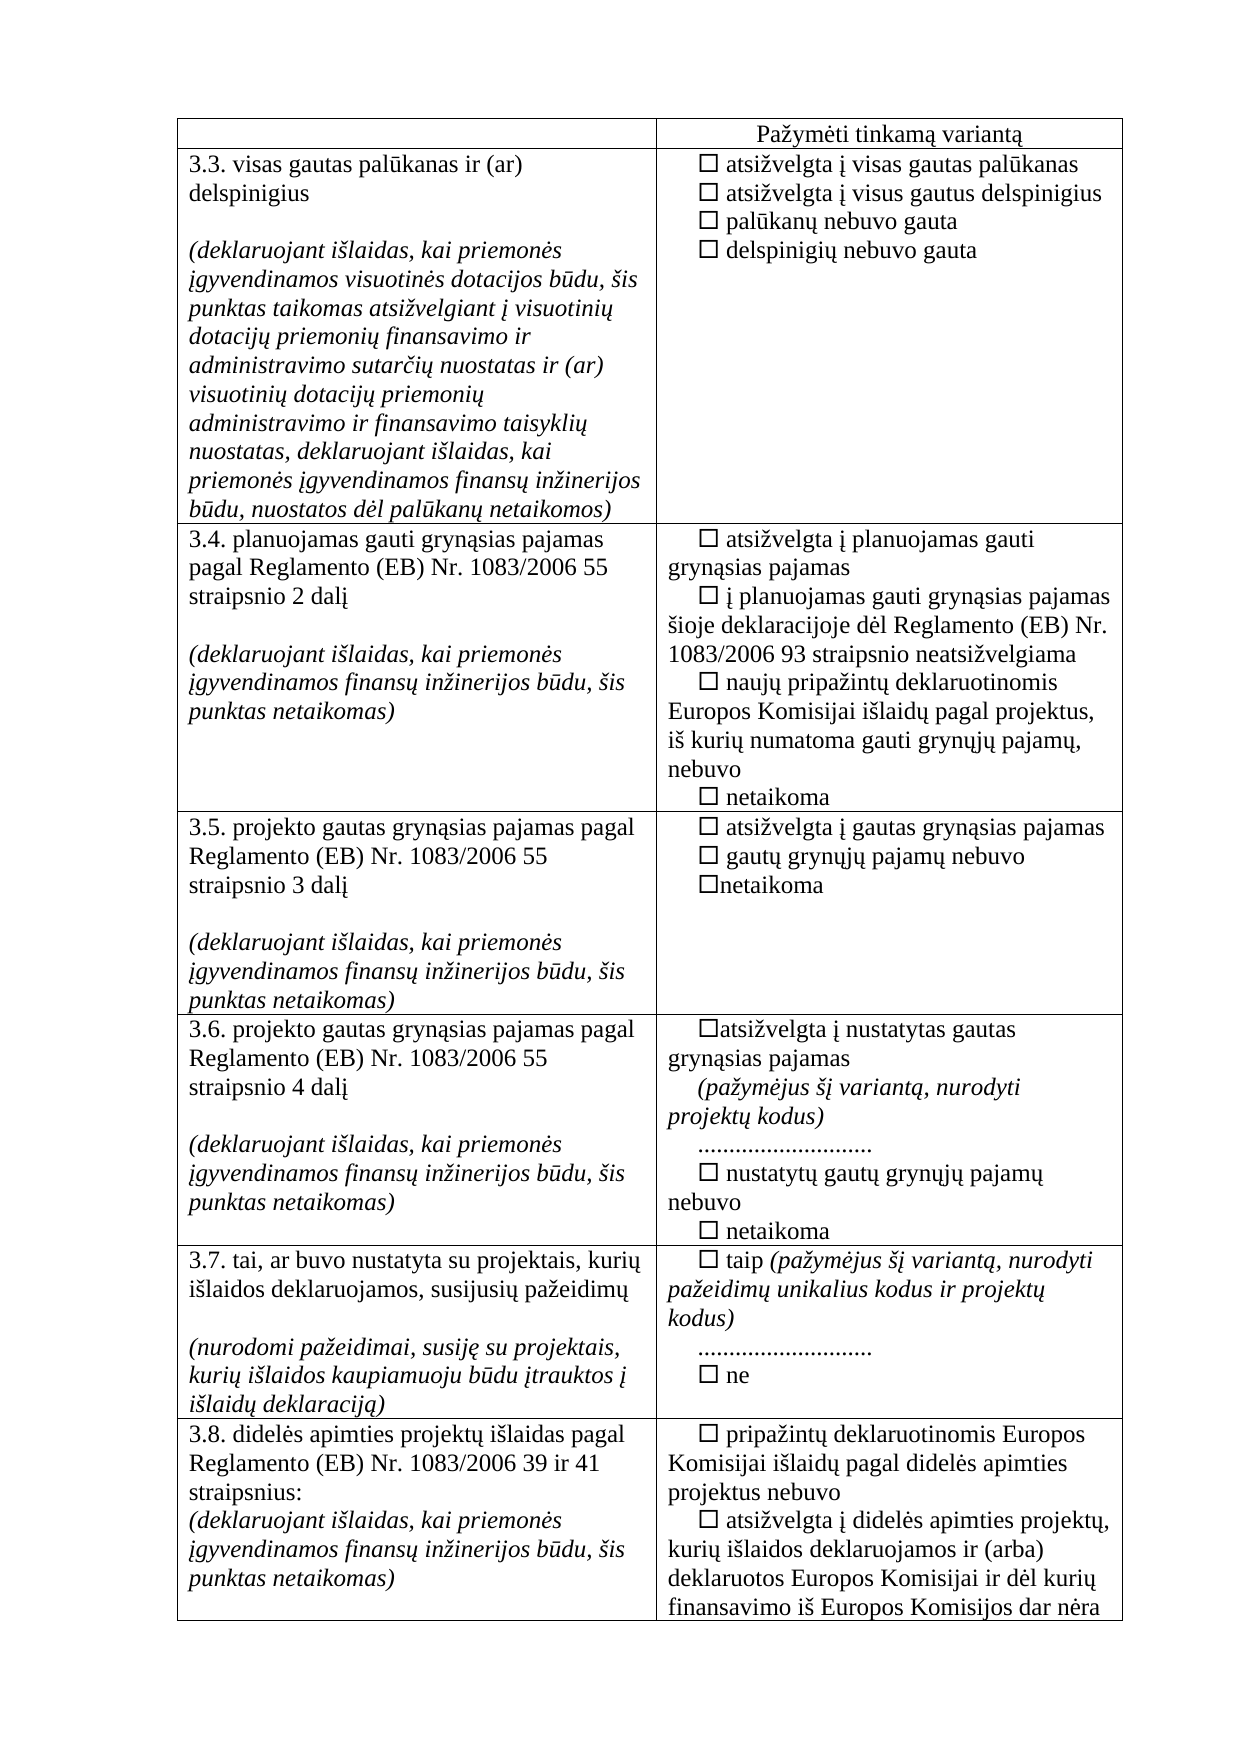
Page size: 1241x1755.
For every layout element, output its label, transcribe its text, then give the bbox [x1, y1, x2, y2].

table_cell [] atsižvelgta į gautas grynąsias pajamas [] gautų grynųjų pajamų nebuvo []netaikoma [657, 812, 1122, 1013]
table_cell 3.8. didelės apimties projektų išlaidas pagal Reglamento (EB) Nr. 1083/2006 39 ir 41 straipsnius: (deklaruojant išlaidas, kai priemonės įgyvendinamos finansų inžinerijos būdu, šis punktas netaikomas) [178, 1419, 656, 1620]
table_cell [] atsižvelgta į planuojamas gauti grynąsias pajamas [] į planuojamas gauti grynąsias pajamas šioje deklaracijoje dėl Reglamento (EB) Nr. 1083/2006 93 straipsnio neatsižvelgiama [] naujų pripažintų deklaruotinomis Europos Komisijai išlaidų pagal projektus, iš kurių numatoma gauti grynųjų pajamų, nebuvo [] netaikoma [657, 524, 1122, 811]
table_header Pažymėti tinkamą variantą [657, 119, 1122, 148]
table_header [178, 119, 656, 148]
table_cell []atsižvelgta į nustatytas gautas grynąsias pajamas (pažymėjus šį variantą, nurodyti projektų kodus) ............................ [] nustatytų gautų grynųjų pajamų nebuvo [] netaikoma [657, 1015, 1122, 1244]
table_cell 3.7. tai, ar buvo nustatyta su projektais, kurių išlaidos deklaruojamos, susijusių pažeidimų (nurodomi pažeidimai, susiję su projektais, kurių išlaidos kaupiamuoju būdu įtrauktos į išlaidų deklaraciją) [178, 1246, 656, 1418]
table_cell [] atsižvelgta į visas gautas palūkanas [] atsižvelgta į visus gautus delspinigius [] palūkanų nebuvo gauta [] delspinigių nebuvo gauta [657, 149, 1122, 523]
table_cell 3.4. planuojamas gauti grynąsias pajamas pagal Reglamento (EB) Nr. 1083/2006 55 straipsnio 2 dalį (deklaruojant išlaidas, kai priemonės įgyvendinamos finansų inžinerijos būdu, šis punktas netaikomas) [178, 524, 656, 811]
table_cell [] taip (pažymėjus šį variantą, nurodyti pažeidimų unikalius kodus ir projektų kodus) ............................ [] ne [657, 1246, 1122, 1418]
table_cell 3.3. visas gautas palūkanas ir (ar) delspinigius (deklaruojant išlaidas, kai priemonės įgyvendinamos visuotinės dotacijos būdu, šis punktas taikomas atsižvelgiant į visuotinių dotacijų priemonių finansavimo ir administravimo sutarčių nuostatas ir (ar) visuotinių dotacijų priemonių administravimo ir finansavimo taisyklių nuostatas, deklaruojant išlaidas, kai priemonės įgyvendinamos finansų inžinerijos būdu, nuostatos dėl palūkanų netaikomos) [178, 149, 656, 523]
table_cell 3.6. projekto gautas grynąsias pajamas pagal Reglamento (EB) Nr. 1083/2006 55 straipsnio 4 dalį (deklaruojant išlaidas, kai priemonės įgyvendinamos finansų inžinerijos būdu, šis punktas netaikomas) [178, 1015, 656, 1244]
table_cell 3.5. projekto gautas grynąsias pajamas pagal Reglamento (EB) Nr. 1083/2006 55 straipsnio 3 dalį (deklaruojant išlaidas, kai priemonės įgyvendinamos finansų inžinerijos būdu, šis punktas netaikomas) [178, 812, 656, 1013]
table_cell [] pripažintų deklaruotinomis Europos Komisijai išlaidų pagal didelės apimties projektus nebuvo [] atsižvelgta į didelės apimties projektų, kurių išlaidos deklaruojamos ir (arba) deklaruotos Europos Komisijai ir dėl kurių finansavimo iš Europos Komisijos dar nėra gautas sprendimas, išlaidas (pažymėjus šį variantą, nurodyti projektų kodus) ............................ [] atsižvelgta į didelės apimties projektų, dėl kurių finansavimo iš Europos Komisijos gautas sprendimas ir deklaruojamos ir (arba) deklaruotos Europos Komisijai išlaidos sumažintos, išlaidas (pažymėjus šį variantą, nurodyti projektų kodus, sprendimų priėmimo Europos Komisijoje ir jų gavimo institucijoje datas, numerius, tikslinamas sumas pagal sprendimus) ............................ [] atsižvelgta į didelės apimties projektų, dėl kurių finansavimo iš Europos Komisijos gautas sprendimas, tačiau deklaruojamos ir (arba) deklaruotos Europos Komisijai išlaidos nemažinamos, nes atitinka Europos Komisijos sprendimą, išlaidas (pažymėjus šį variantą, nurodyti projektų kodus, sprendimų priėmimo Europos Komisijoje ir jų gavimo institucijoje datas, numerius) ............................ [] netaikoma [657, 1419, 1122, 1620]
